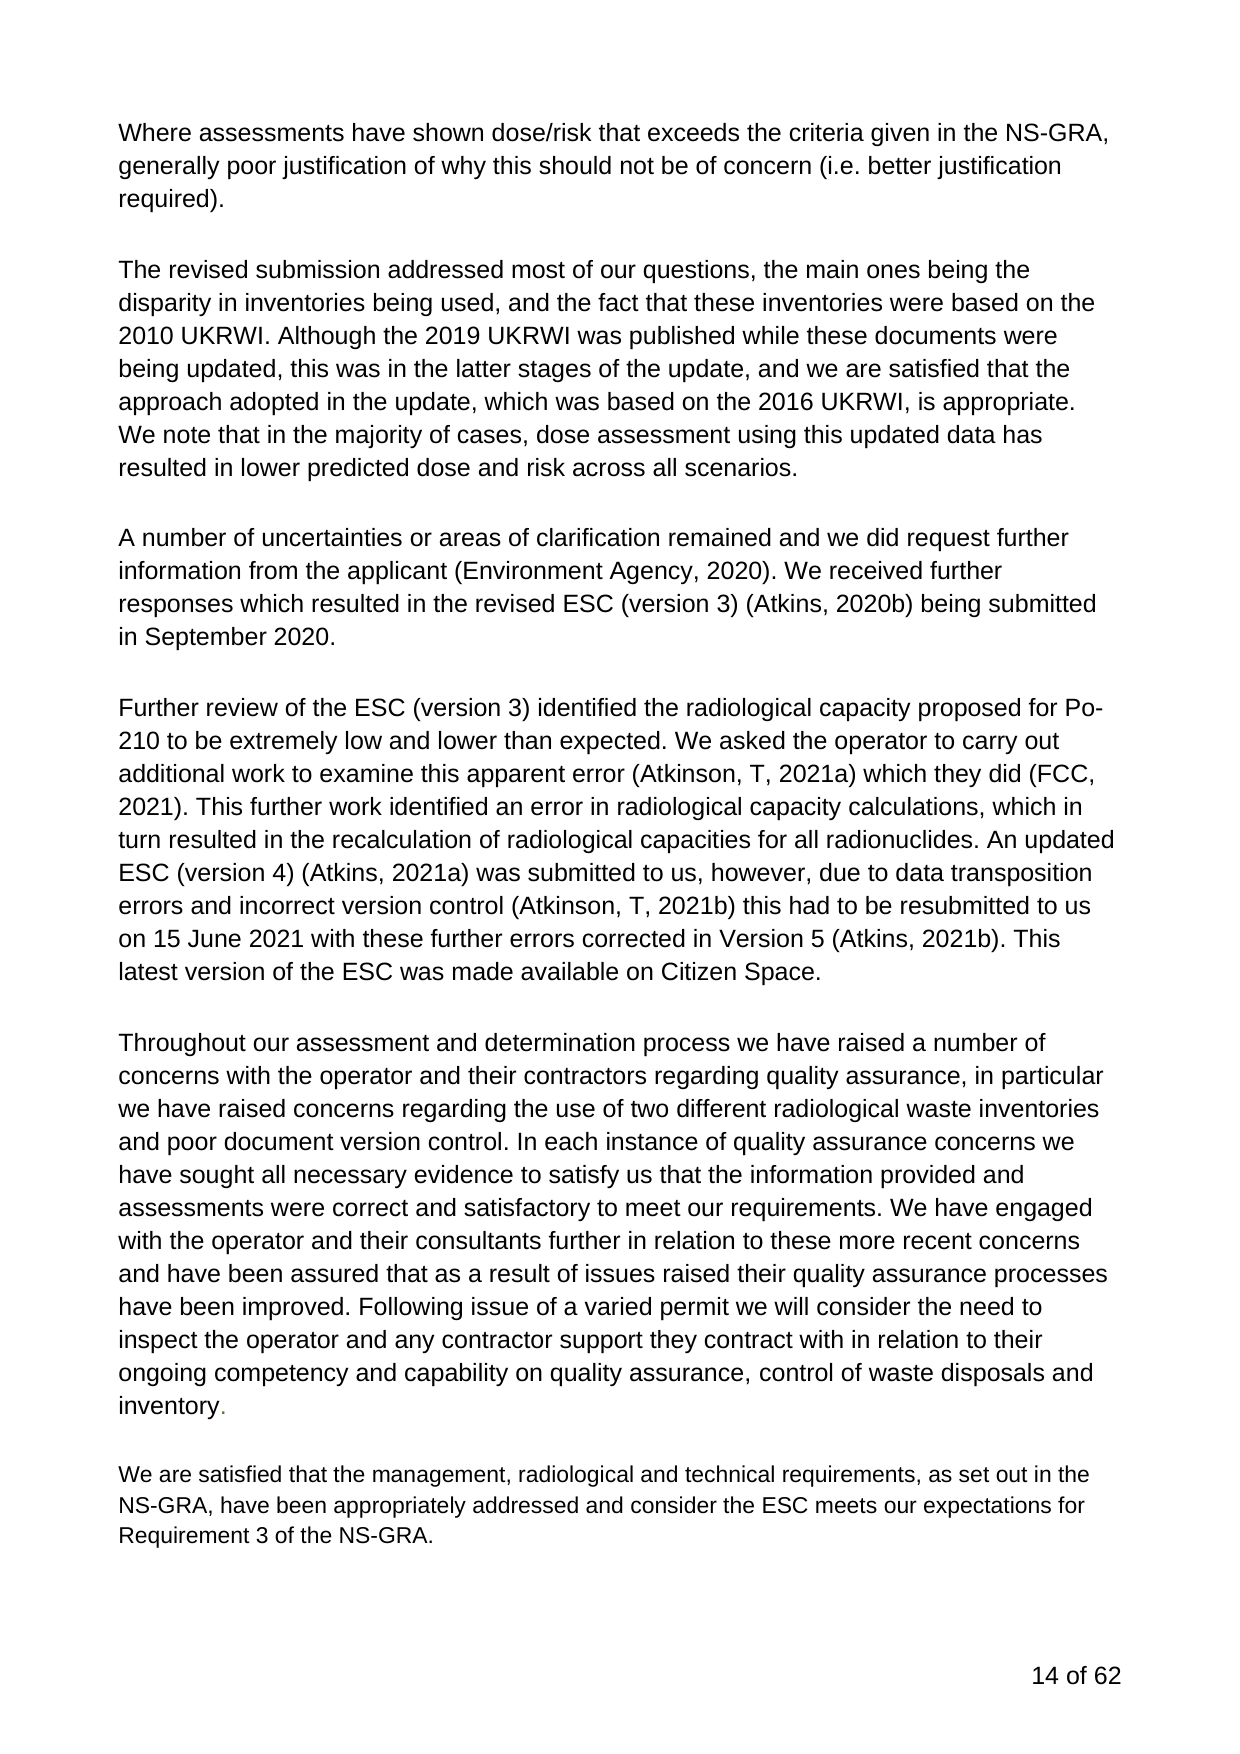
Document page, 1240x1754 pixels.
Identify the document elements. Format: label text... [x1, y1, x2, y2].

text A number of uncertainties or areas of clarification remained and we did request further information from the applicant (Environment Agency, 2020). We received further responses which resulted in the revised ESC (version 3) (Atkins, 2020b) being submitted in September 2020. [118, 523, 1121, 651]
text The revised submission addressed most of our questions, the main ones being the disparity in inventories being used, and the fact that these inventories were based on the 2010 UKRWI. Although the 2019 UKRWI was published while these documents were being updated, this was in the latter stages of the update, and we are satisfied that the approach adopted in the update, which was based on the 2016 UKRWI, is appropriate. We note that in the majority of cases, dose assessment using this updated data has resulted in lower predicted dose and risk across all scenarios. [118, 255, 1121, 482]
text Where assessments have shown dose/risk that exceeds the criteria given in the NS-GRA, generally poor justification of why this should not be of concern (i.e. better justification required). [118, 118, 1121, 213]
text Further review of the ESC (version 3) identified the radiological capacity proposed for Po-210 to be extremely low and lower than expected. We asked the operator to carry out additional work to examine this apparent error (Atkinson, T, 2021a) which they did (FCC, 2021). This further work identified an error in radiological capacity calculations, which in turn resulted in the recalculation of radiological capacities for all radionuclides. An updated ESC (version 4) (Atkins, 2021a) was submitted to us, however, due to data transposition errors and incorrect version control (Atkinson, T, 2021b) this had to be resubmitted to us on 15 June 2021 with these further errors corrected in Version 5 (Atkins, 2021b). This latest version of the ESC was made available on Citizen Space. [118, 693, 1121, 986]
text We are satisfied that the management, radiological and technical requirements, as set out in the NS-GRA, have been appropriately addressed and consider the ESC meets our expectations for Requirement 3 of the NS-GRA. [118, 1461, 1121, 1548]
text Throughout our assessment and determination process we have raised a number of concerns with the operator and their contractors regarding quality assurance, in particular we have raised concerns regarding the use of two different radiological waste inventories and poor document version control. In each instance of quality assurance concerns we have sought all necessary evidence to satisfy us that the information provided and assessments were correct and satisfactory to meet our requirements. We have engaged with the operator and their consultants further in relation to these more recent concerns and have been assured that as a result of issues raised their quality assurance processes have been improved. Following issue of a varied permit we will consider the need to inspect the operator and any contractor support they contract with in relation to their ongoing competency and capability on quality assurance, control of waste disposals and inventory. [118, 1028, 1121, 1419]
